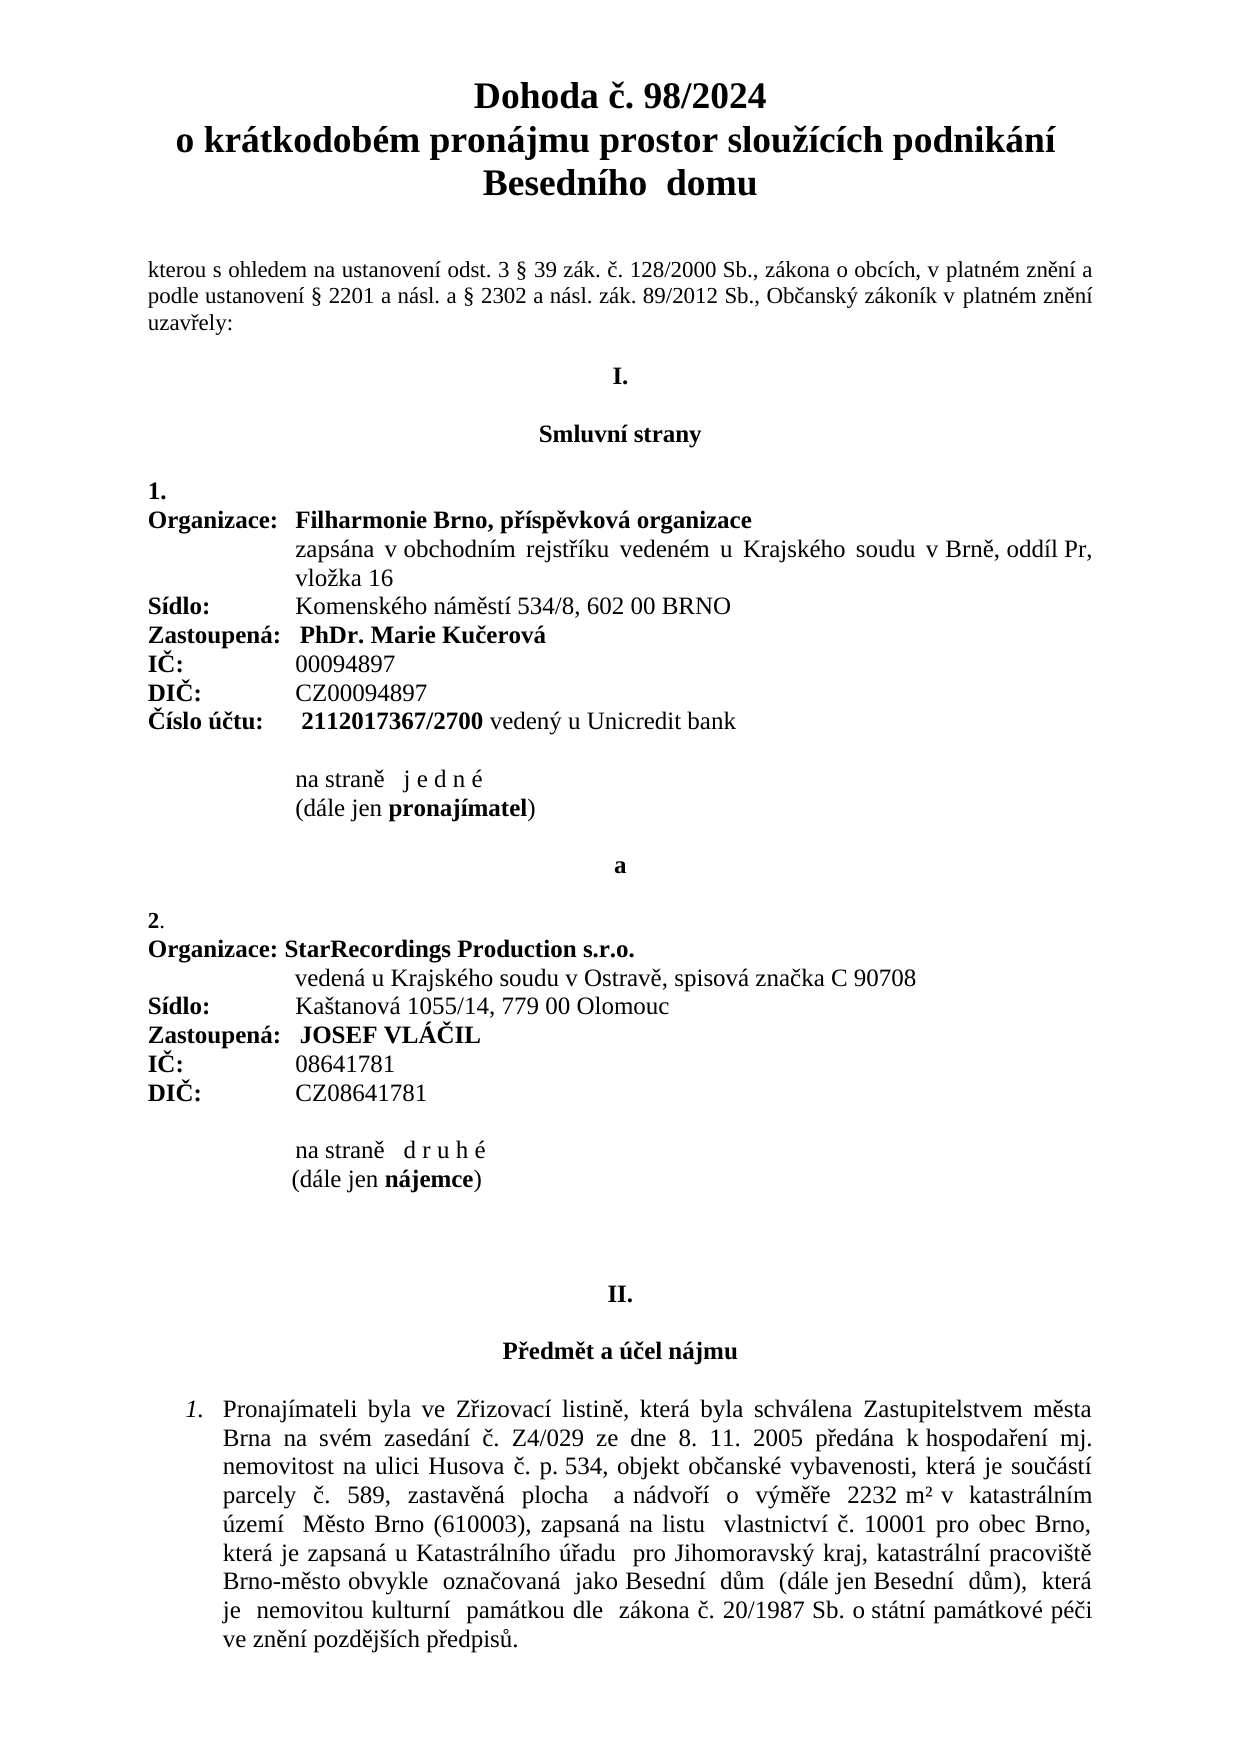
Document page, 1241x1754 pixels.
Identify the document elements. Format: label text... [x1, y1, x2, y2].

text IČ: 00094897 [148, 649, 1092, 678]
text II. [148, 1279, 1092, 1308]
text na straně j e d n é [221, 764, 1092, 793]
text Dohoda č. 98/2024 [148, 74, 1092, 117]
text Číslo účtu: 2112017367/2700 vedený u Unicredit bank [148, 706, 1092, 735]
text vedená u Krajského soudu v Ostravě, spisová značka C 90708 [148, 963, 1092, 991]
text zapsána v obchodním rejstříku vedeném u Krajského soudu v Brně, oddíl Pr, vložka 16 [295, 534, 1092, 591]
text DIČ: CZ08641781 [148, 1078, 1092, 1106]
text o krátkodobém pronájmu prostor sloužících podnikání [148, 117, 1092, 160]
text Sídlo: Komenského náměstí 534/8, 602 00 BRNO [148, 591, 1092, 620]
text Smluvní strany [148, 419, 1092, 448]
text Zastoupená: PhDr. Marie Kučerová [148, 620, 1092, 649]
text Besedního domu [148, 160, 1092, 203]
text na straně d r u h é [148, 1135, 1092, 1164]
text Organizace: StarRecordings Production s.r.o. [148, 934, 1092, 963]
text kterou s ohledem na ustanovení odst. 3 § 39 zák. č. 128/2000 Sb., zákona o obcích, v platném znění a podle ustanovení § 2201 a násl. a § 2302 a násl. zák. 89/2012 Sb., Občanský zákoník v platném znění uzavřely: [148, 256, 1092, 335]
text (dále jen nájemce) [148, 1164, 1092, 1193]
text a [148, 850, 1092, 879]
text 2. [148, 908, 1092, 934]
text Předmět a účel nájmu [148, 1336, 1092, 1365]
text I. [148, 361, 1092, 390]
text Organizace: Filharmonie Brno, příspěvková organizace [148, 505, 1092, 534]
list Pronajímateli byla ve Zřizovací listině, která byla schválena Zastupitelstvem města Brna na svém zasedání č. Z4/029 ze dne 8. 11. 2005 předána k hospodaření mj. nemovitost na ulici Husova č. p. 534, objekt občanské vybavenosti, která je součástí parcely č. 589, zastavěná plocha a nádvoří o výměře 2232 m² v katastrálním území Město Brno (610003), zapsaná na listu vlastnictví č. 10001 pro obec Brno, která je zapsaná u Katastrálního úřadu pro Jihomoravský kraj, katastrální pracoviště Brno-město obvykle označovaná jako Besední dům (dále jen Besední dům), která je nemovitou kulturní památkou dle zákona č. 20/1987 Sb. o státní památkové péči ve znění pozdějších předpisů. [185, 1394, 1092, 1653]
text IČ: 08641781 [148, 1049, 1092, 1078]
text DIČ: CZ00094897 [148, 678, 1092, 706]
text (dále jen pronajímatel) [221, 793, 1092, 821]
text Sídlo: Kaštanová 1055/14, 779 00 Olomouc [148, 991, 1092, 1020]
text Zastoupená: JOSEF VLÁČIL [148, 1020, 1092, 1049]
